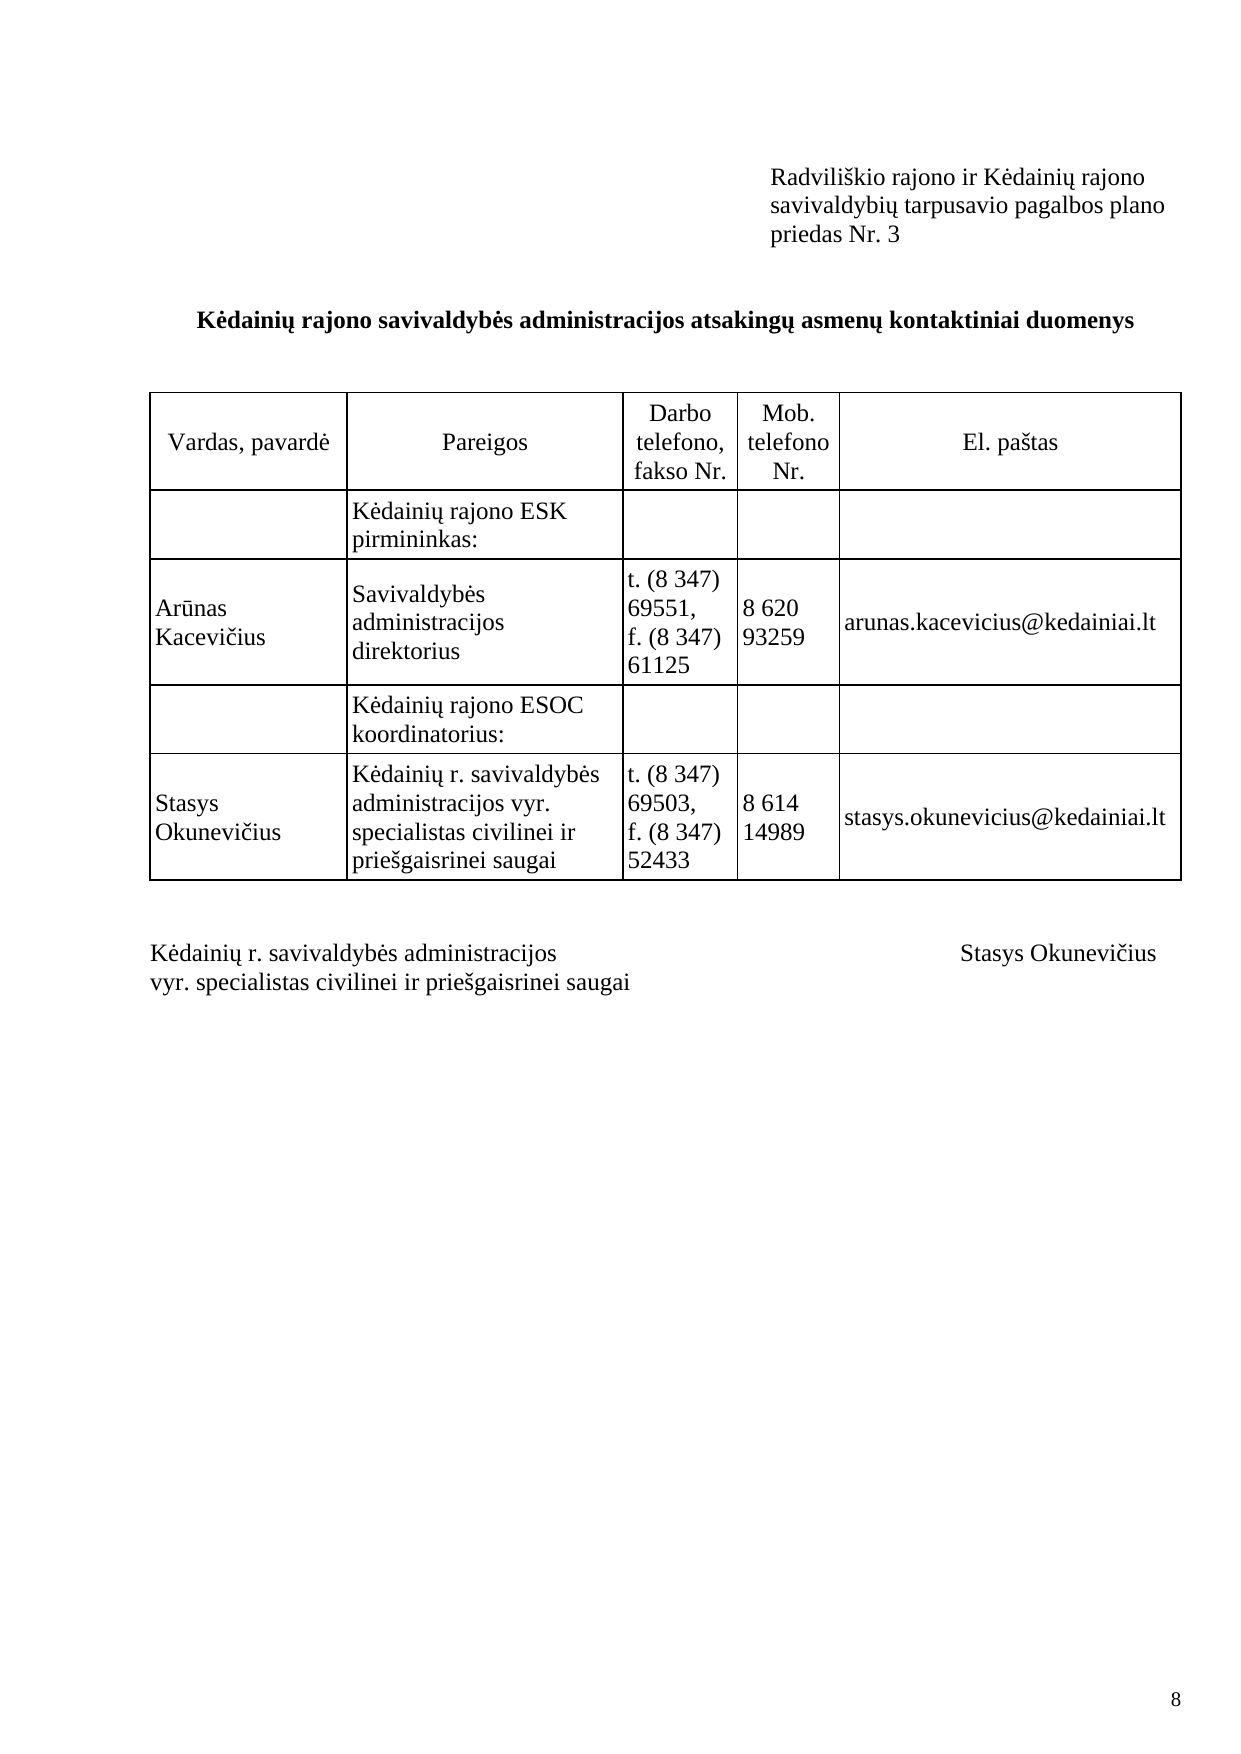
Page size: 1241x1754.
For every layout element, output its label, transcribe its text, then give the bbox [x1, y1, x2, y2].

table_cell [624, 491, 737, 558]
text Kėdainių r. savivaldybės administracijos Stasys Okunevičius [150, 938, 1181, 967]
table_cell 8 614 14989 [738, 754, 839, 879]
table_header Vardas, pavardė [151, 393, 346, 489]
table_cell [151, 686, 346, 753]
table_cell [738, 686, 839, 753]
table_cell Arūnas Kacevičius [151, 560, 346, 684]
text savivaldybių tarpusavio pagalbos plano [150, 191, 1181, 219]
table_cell [840, 491, 1180, 558]
table_cell Kėdainių r. savivaldybės administracijos vyr. specialistas civilinei ir priešgaisrinei saugai [348, 754, 622, 879]
text vyr. specialistas civilinei ir priešgaisrinei saugai [150, 967, 1181, 996]
table_cell [624, 686, 737, 753]
table_cell t. (8 347) 69503, f. (8 347) 52433 [624, 754, 737, 879]
text Kėdainių rajono savivaldybės administracijos atsakingų asmenų kontaktiniai duomenys [150, 306, 1181, 334]
text Radviliškio rajono ir Kėdainių rajono [150, 162, 1181, 191]
table_cell t. (8 347) 69551, f. (8 347) 61125 [624, 560, 737, 684]
table_cell stasys.okunevicius@kedainiai.lt [840, 754, 1180, 879]
table_header Mob. telefono Nr. [738, 393, 839, 489]
table_cell [738, 491, 839, 558]
table_cell Savivaldybės administracijos direktorius [348, 560, 622, 684]
table_cell Kėdainių rajono ESK pirmininkas: [348, 491, 622, 558]
table_cell [840, 686, 1180, 753]
table_cell [151, 491, 346, 558]
table_header El. paštas [840, 393, 1180, 489]
table_cell arunas.kacevicius@kedainiai.lt [840, 560, 1180, 684]
table_cell Stasys Okunevičius [151, 754, 346, 879]
table_header Pareigos [348, 393, 622, 489]
table_cell Kėdainių rajono ESOC koordinatorius: [348, 686, 622, 753]
text priedas Nr. 3 [150, 219, 1181, 248]
table_header Darbo telefono, fakso Nr. [624, 393, 737, 489]
table_cell 8 620 93259 [738, 560, 839, 684]
